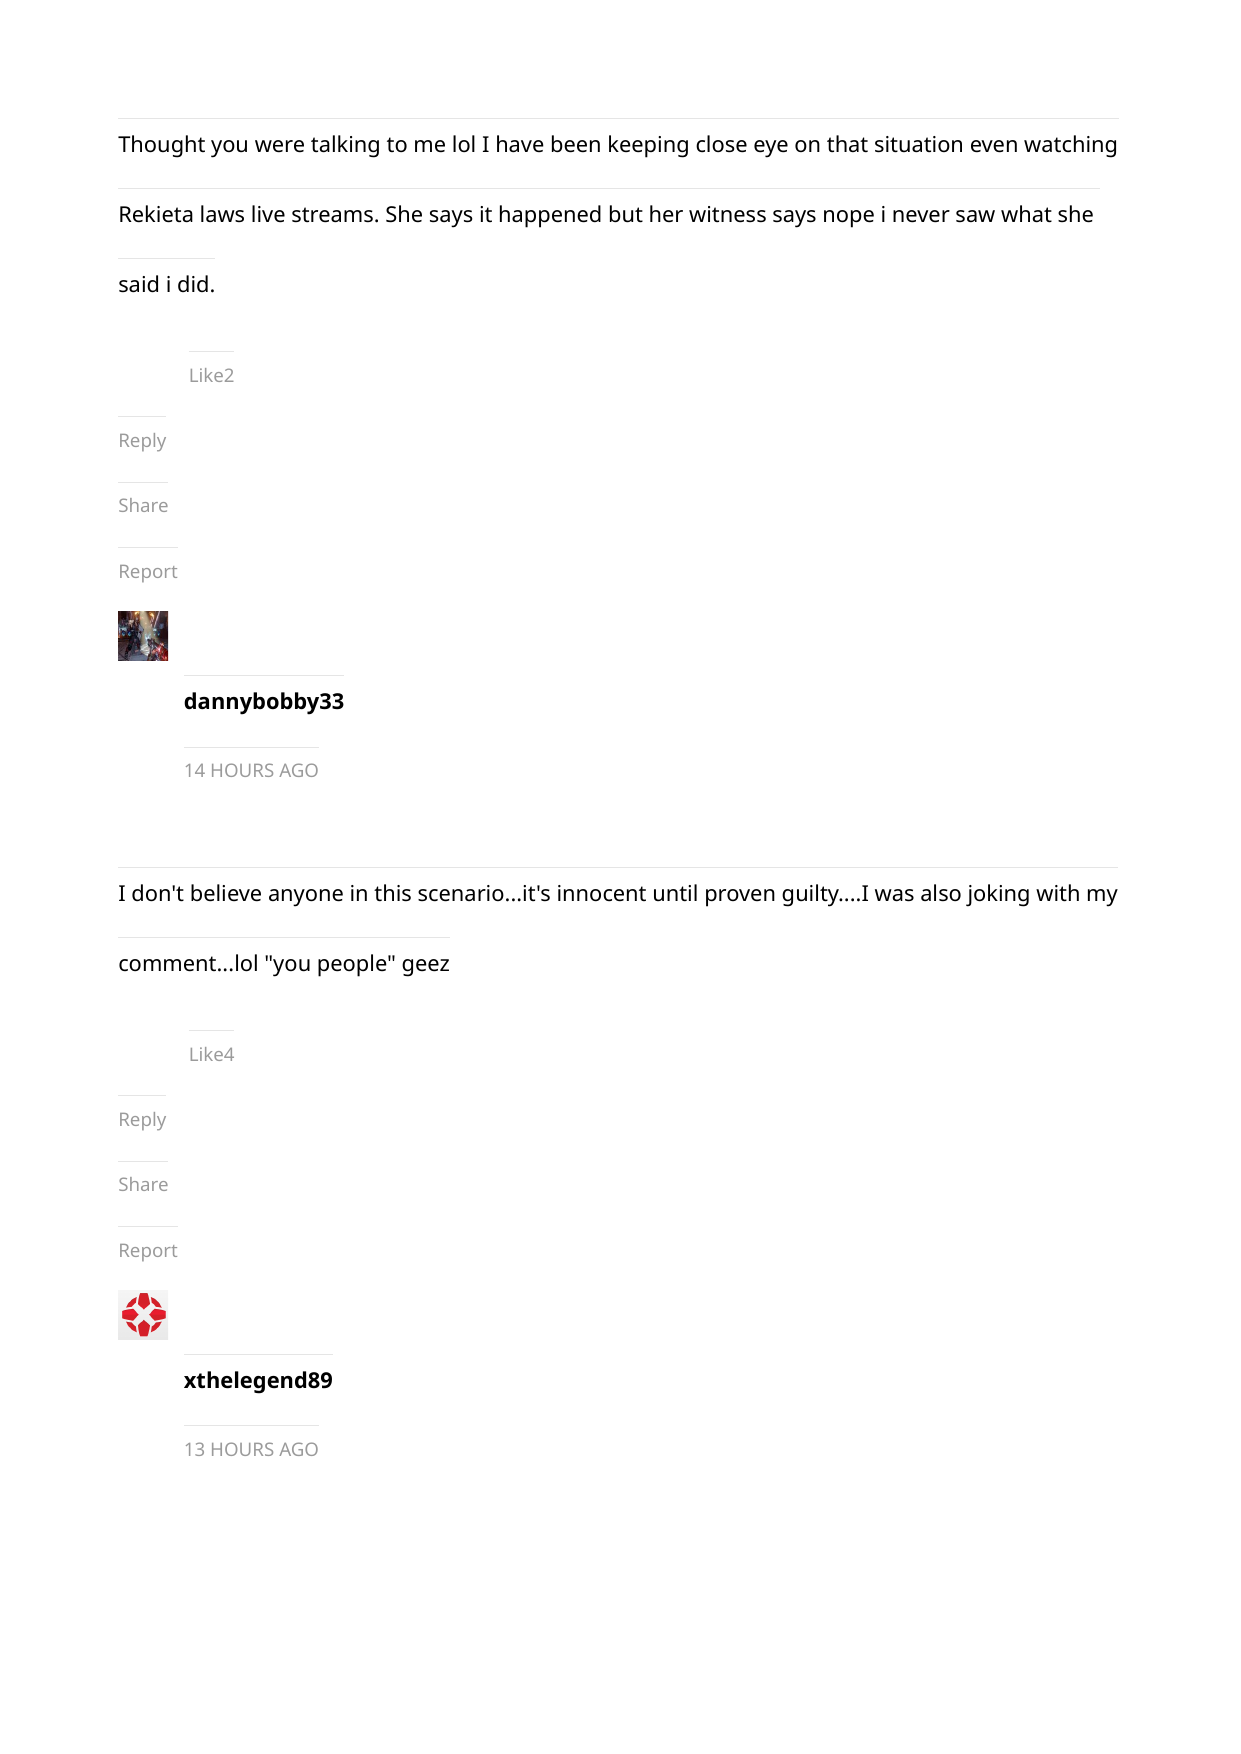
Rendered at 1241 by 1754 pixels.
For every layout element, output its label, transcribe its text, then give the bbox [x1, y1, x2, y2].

text 13 HOURS AGO [184, 1425, 1117, 1462]
text Share [118, 482, 1122, 518]
text I don't believe anyone in this scenario...it's innocent until proven guilty....I was also joking with my comment...lol "you people" geez [118, 867, 1122, 977]
text Like4 [188, 1030, 1122, 1066]
picture [118, 1290, 169, 1340]
text Reply [118, 416, 1122, 453]
text Reply [118, 1095, 1122, 1132]
text Report [118, 1226, 1122, 1263]
text 14 HOURS AGO [184, 747, 1117, 783]
text Report [118, 547, 1122, 584]
picture [118, 611, 169, 661]
text dannybobby33 [184, 675, 1114, 716]
text xthelegend89 [184, 1353, 1114, 1394]
text Thought you were talking to me lol I have been keeping close eye on that situation even watching Rekieta laws live streams. She says it happened but her witness says nope i never saw what she said i did. [118, 118, 1122, 298]
text Like2 [188, 351, 1122, 387]
text Share [118, 1161, 1122, 1197]
